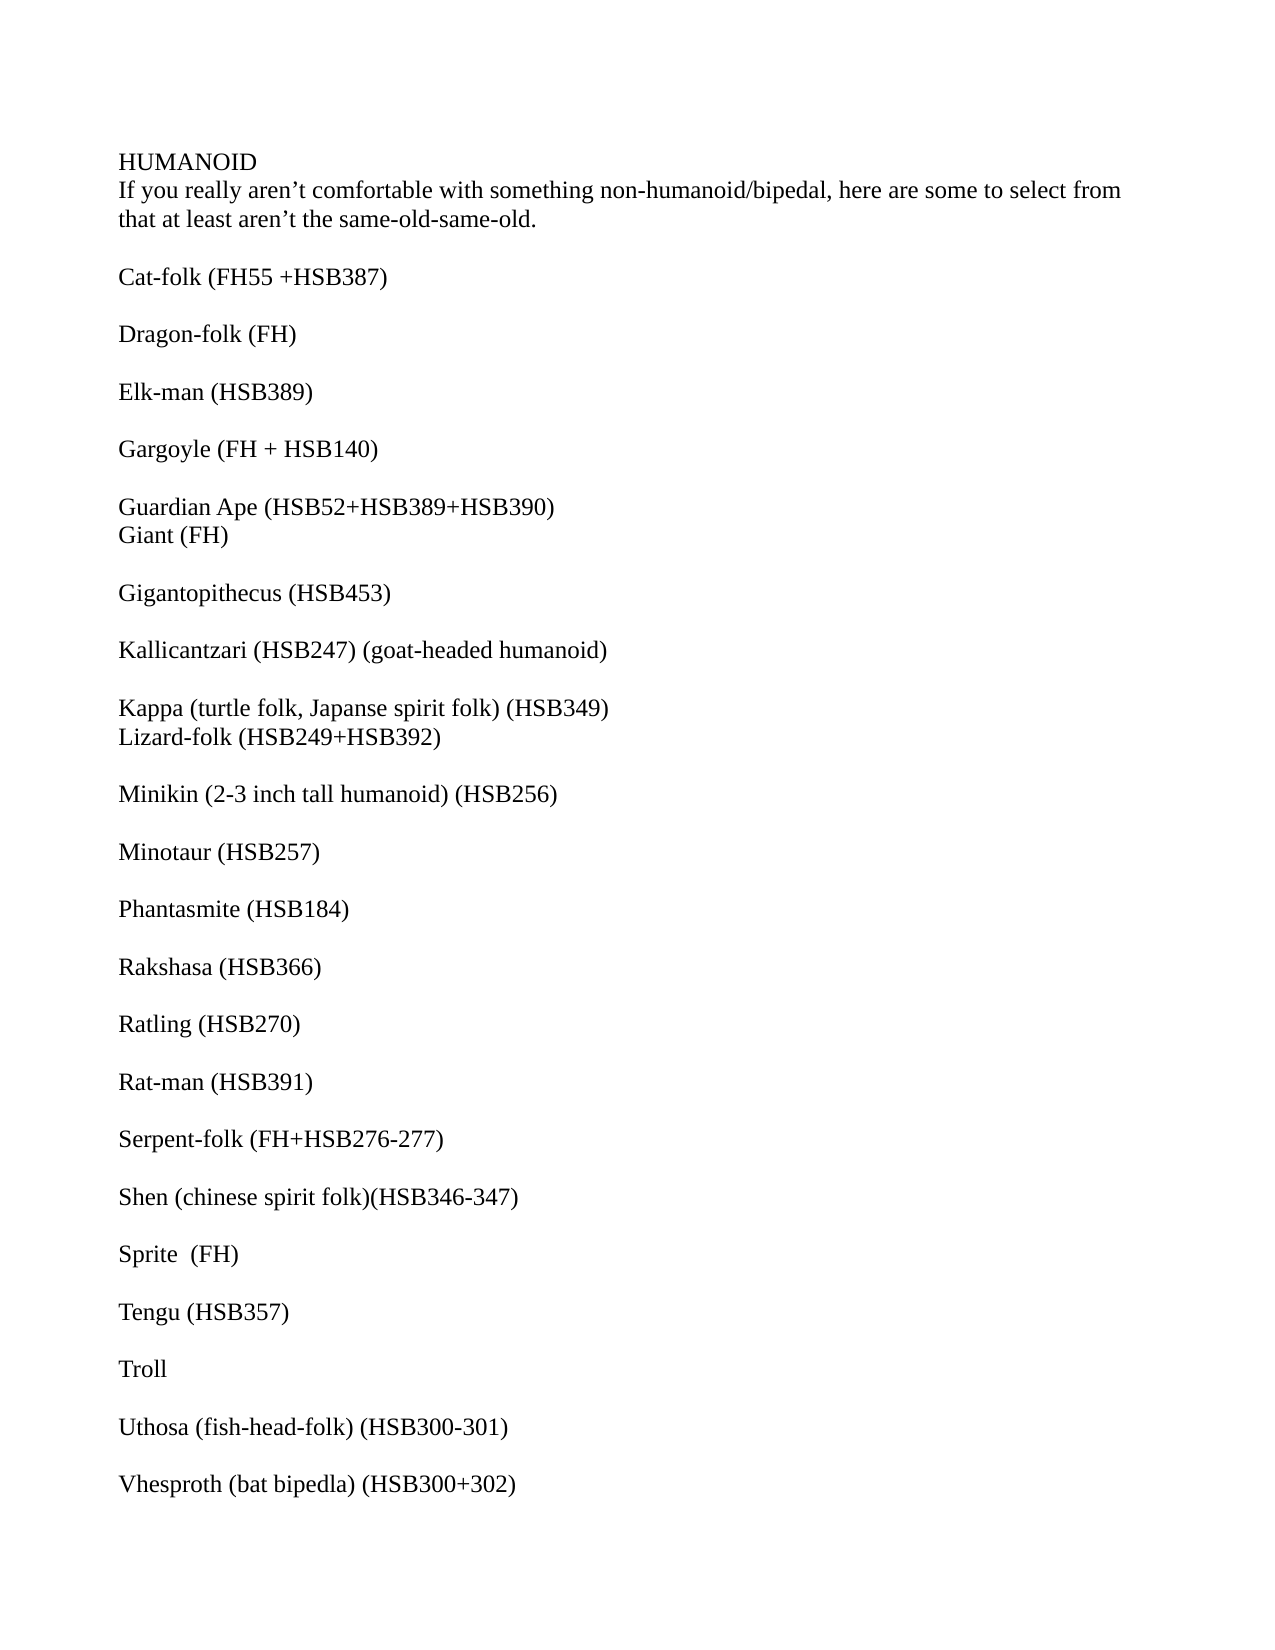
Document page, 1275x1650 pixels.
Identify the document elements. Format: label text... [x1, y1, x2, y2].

text Giant (FH) [118, 521, 1157, 549]
text If you really aren’t comfortable with something non-humanoid/bipedal, here are some to select from that at least aren’t the same-old-same-old. [118, 176, 1157, 233]
text Uthosa (fish-head-folk) (HSB300-301) [118, 1412, 1157, 1441]
text Ratling (HSB270) [118, 1009, 1157, 1038]
text Sprite (FH) [118, 1239, 1157, 1268]
text Kallicantzari (HSB247) (goat-headed humanoid) [118, 636, 1157, 664]
text Dragon-folk (FH) [118, 319, 1157, 348]
text Cat-folk (FH55 +HSB387) [118, 262, 1157, 291]
text Lizard-folk (HSB249+HSB392) [118, 722, 1157, 751]
text HUMANOID [118, 147, 1157, 176]
text Phantasmite (HSB184) [118, 894, 1157, 923]
text Gigantopithecus (HSB453) [118, 578, 1157, 607]
text Serpent-folk (FH+HSB276-277) [118, 1124, 1157, 1153]
text Minotaur (HSB257) [118, 837, 1157, 866]
text Elk-man (HSB389) [118, 377, 1157, 406]
text Vhesproth (bat bipedla) (HSB300+302) [118, 1469, 1157, 1498]
text Tengu (HSB357) [118, 1297, 1157, 1326]
text Shen (chinese spirit folk)(HSB346-347) [118, 1182, 1157, 1211]
text Rakshasa (HSB366) [118, 952, 1157, 981]
text Troll [118, 1354, 1157, 1383]
text Kappa (turtle folk, Japanse spirit folk) (HSB349) [118, 693, 1157, 722]
text Rat-man (HSB391) [118, 1067, 1157, 1096]
text Gargoyle (FH + HSB140) [118, 434, 1157, 463]
text Minikin (2-3 inch tall humanoid) (HSB256) [118, 779, 1157, 808]
text Guardian Ape (HSB52+HSB389+HSB390) [118, 492, 1157, 521]
